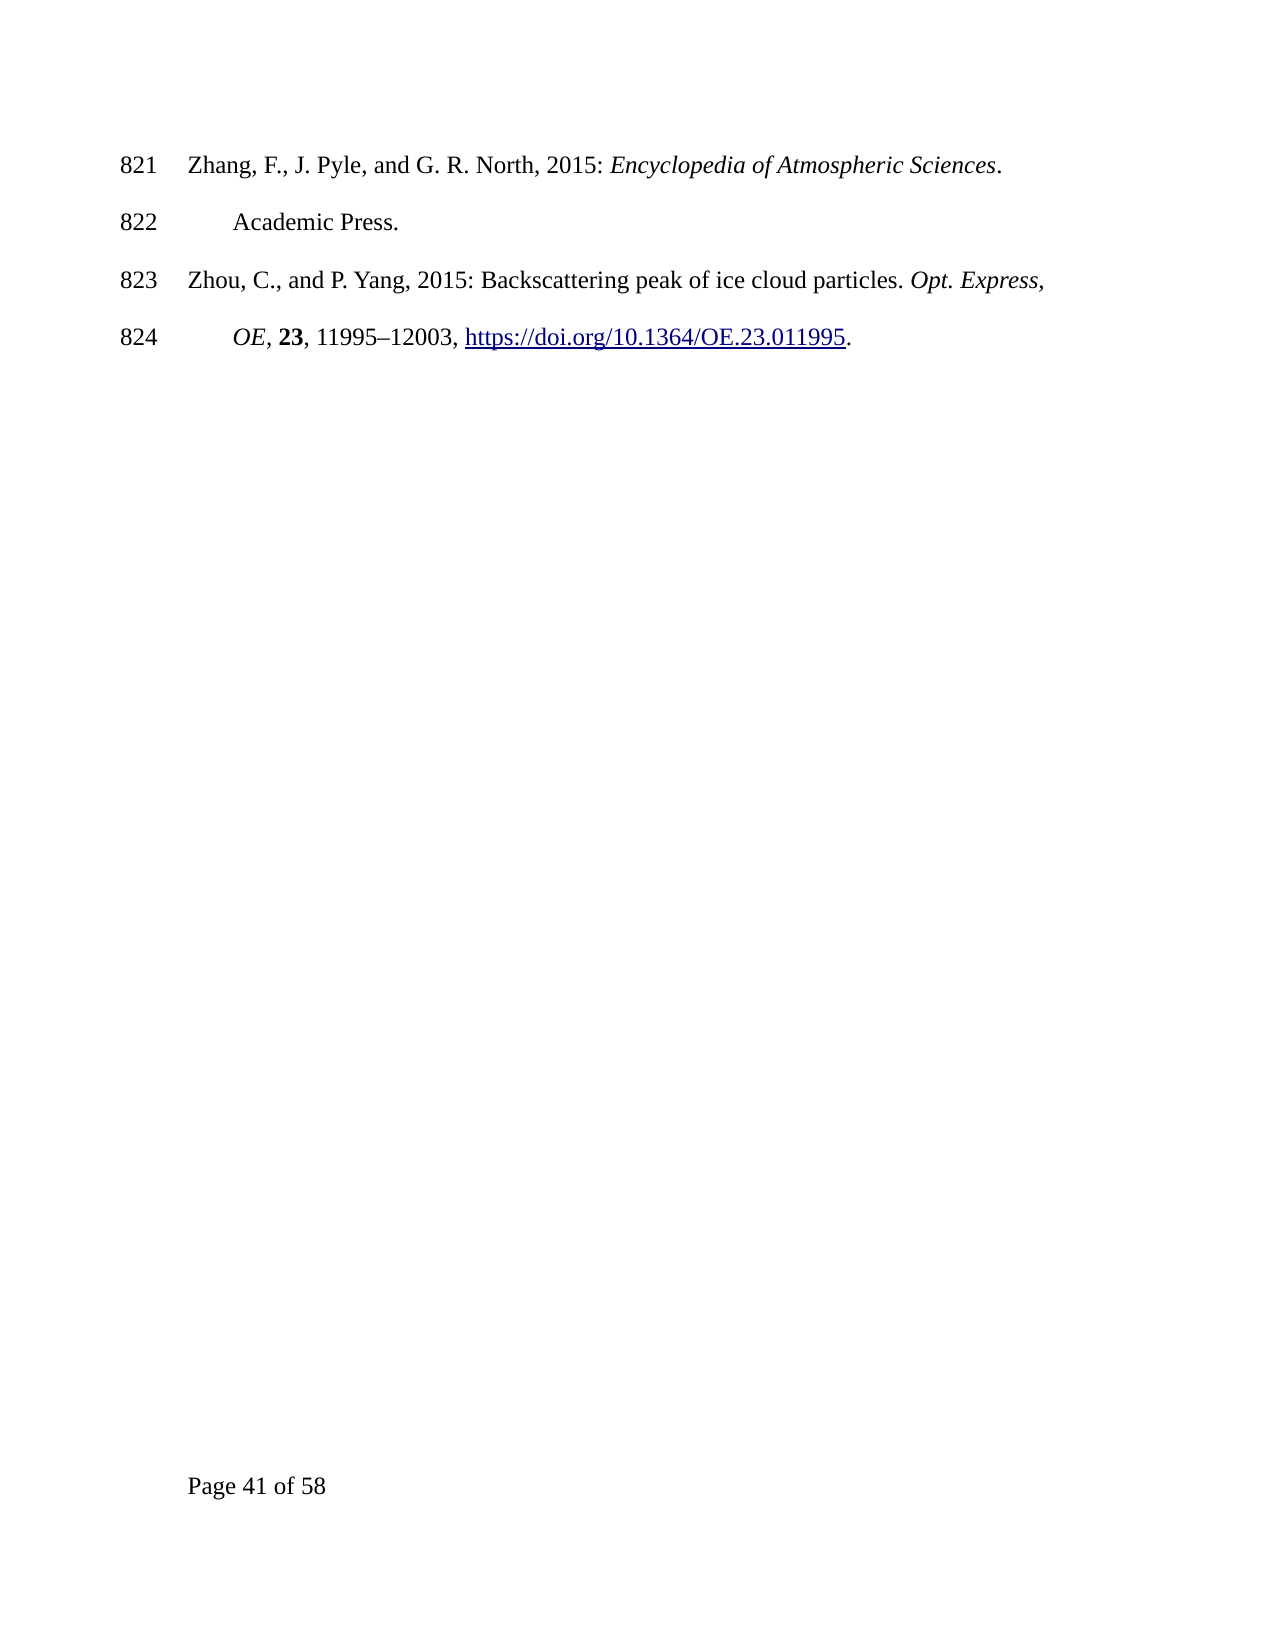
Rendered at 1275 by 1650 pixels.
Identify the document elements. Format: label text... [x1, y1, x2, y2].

text Zhou, C., and P. Yang, 2015: Backscattering peak of ice cloud particles. Opt. Express, OE, 23, 11995–12003, https://doi.org/10.1364/OE.23.011995. [187, 265, 1087, 351]
text Zhang, F., J. Pyle, and G. R. North, 2015: Encyclopedia of Atmospheric Sciences. Academic Press. [187, 150, 1087, 236]
